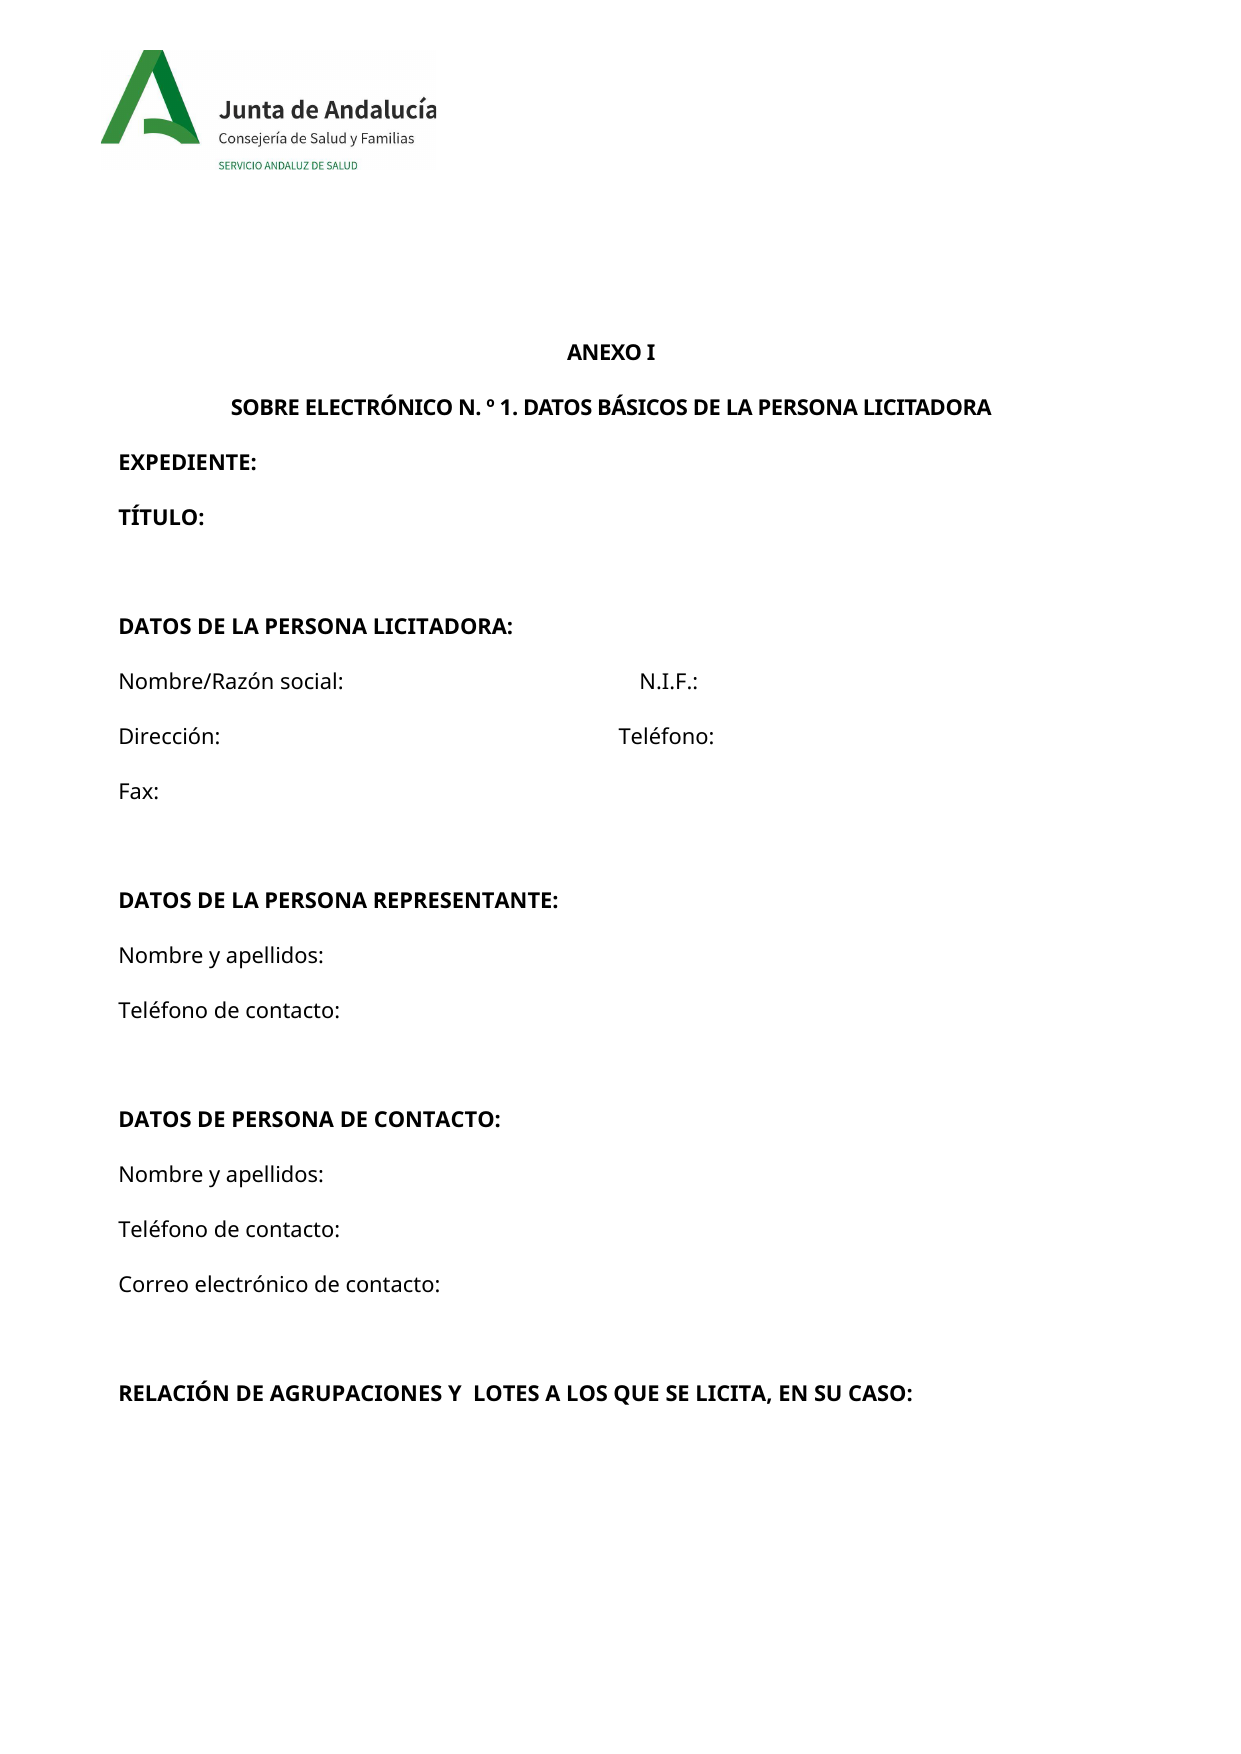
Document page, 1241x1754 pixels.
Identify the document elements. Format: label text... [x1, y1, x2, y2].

picture [100, 50, 437, 170]
text DATOS DE LA PERSONA LICITADORA: [118, 611, 1075, 641]
text TÍTULO: [118, 502, 1075, 531]
text SOBRE ELECTRÓNICO N. º 1. DATOS BÁSICOS DE LA PERSONA LICITADORA [118, 392, 1104, 422]
text ANEXO I [118, 337, 1104, 367]
text RELACIÓN DE AGRUPACIONES Y LOTES A LOS QUE SE LICITA, EN SU CASO: [118, 1378, 1075, 1408]
text EXPEDIENTE: [118, 447, 1075, 477]
text Nombre y apellidos: [118, 1159, 1075, 1189]
text Teléfono de contacto: [118, 995, 1075, 1024]
text Correo electrónico de contacto: [118, 1269, 1075, 1298]
text Teléfono de contacto: [118, 1214, 1075, 1244]
text Nombre/Razón social: N.I.F.: [118, 666, 1075, 696]
text Nombre y apellidos: [118, 940, 1075, 970]
text Dirección: Teléfono: [118, 721, 1075, 751]
text DATOS DE PERSONA DE CONTACTO: [118, 1104, 1075, 1134]
text Fax: [118, 776, 1075, 805]
text DATOS DE LA PERSONA REPRESENTANTE: [118, 885, 1075, 915]
